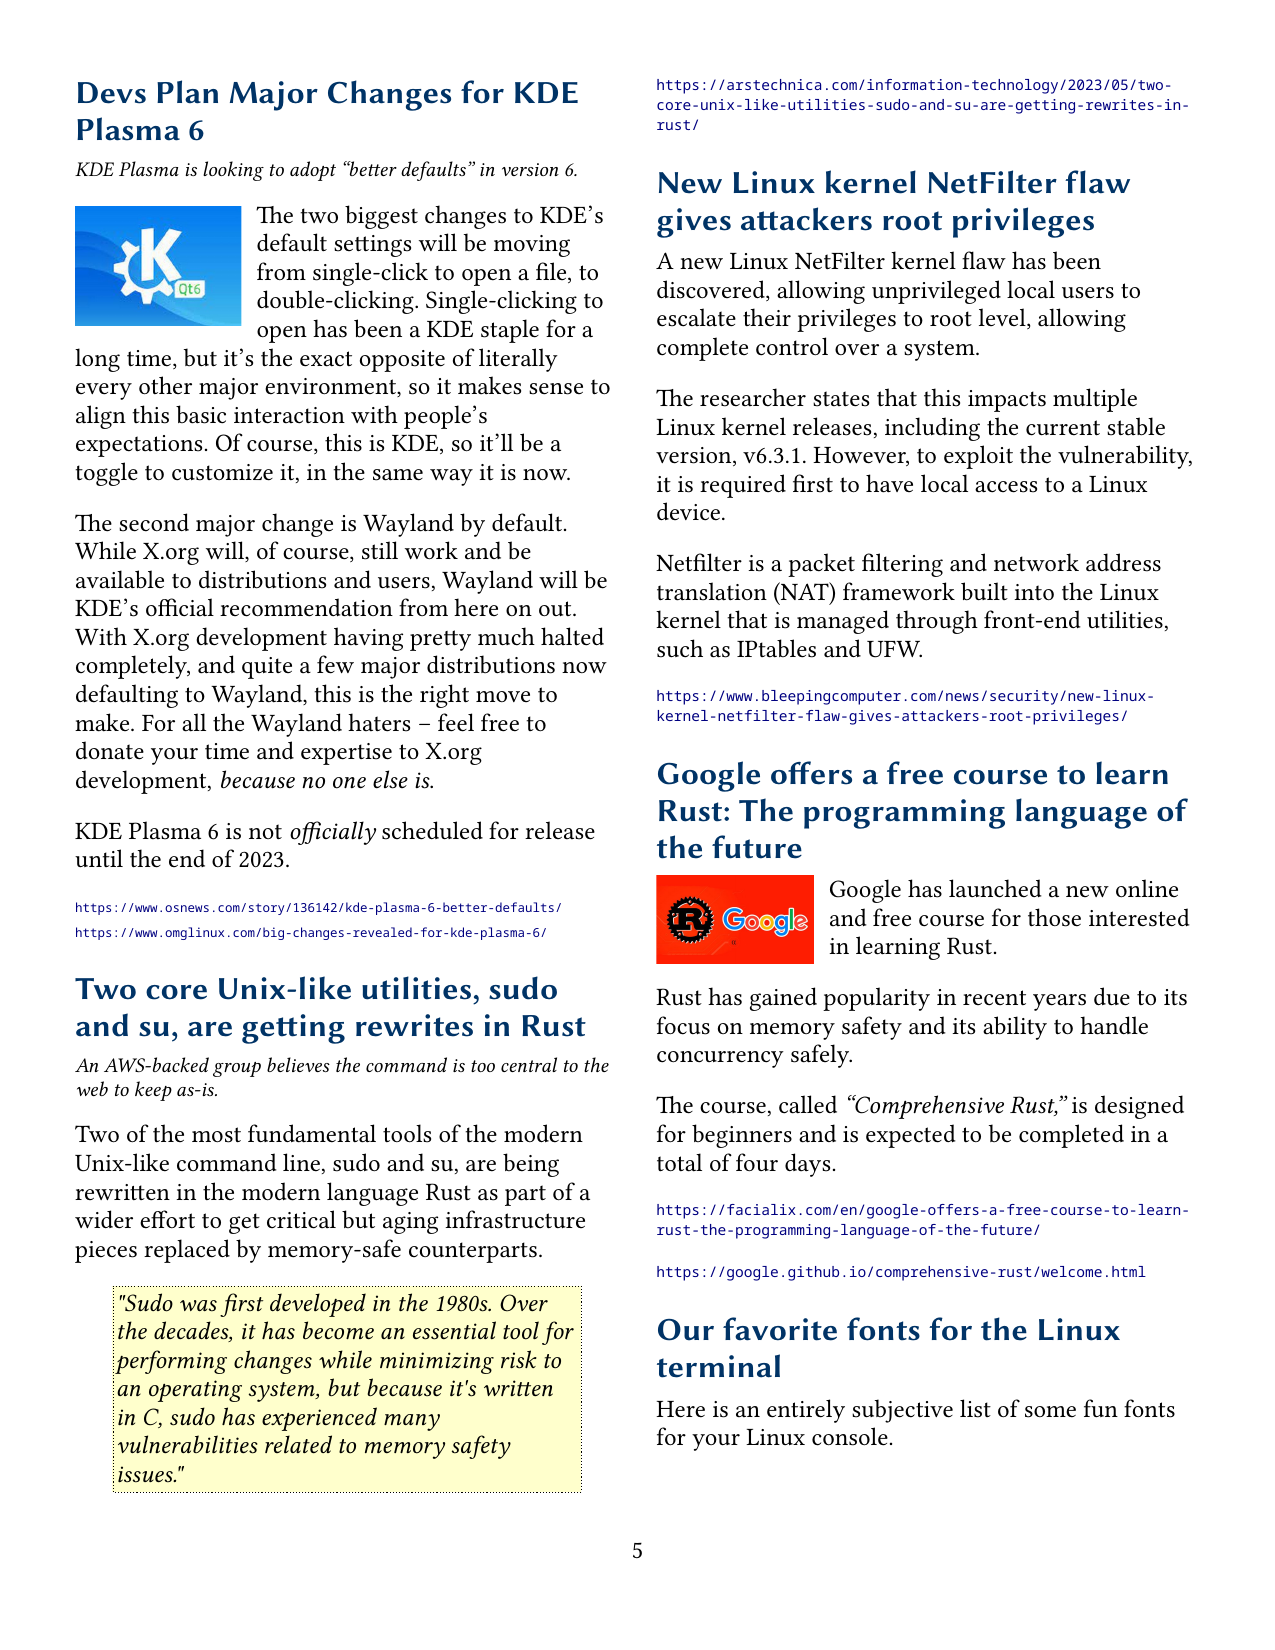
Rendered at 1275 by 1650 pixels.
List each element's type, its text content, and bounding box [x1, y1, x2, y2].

subtitle https://www.omglinux.com/big-changes-revealed-for-kde-plasma-6/ [75, 924, 619, 941]
subtitle https://www.osnews.com/story/136142/kde-plasma-6-better-defaults/ [75, 896, 619, 916]
subtitle https://google.github.io/comprehensive-rust/welcome.html [656, 1262, 1200, 1282]
text Two of the most fundamental tools of the modern Unix-like command line, sudo and su, are being rewritten in the modern language Rust as part of a wider effort to get critical but aging infrastructure pieces replaced by memory-safe counterparts. [75, 1121, 619, 1263]
text A new Linux NetFilter kernel flaw has been discovered, allowing unprivileged local users to escalate their privileges to root level, allowing complete control over a system. [656, 247, 1200, 362]
text https://arstechnica.com/information-technology/2023/05/two-core-unix-like-utilities-sudo-and-su-are-getting-rewrites-in-rust/ [656, 75, 1200, 135]
subtitle Google offers a free course to learn Rust: The programming language of the future [656, 756, 1200, 866]
subtitle New Linux kernel NetFilter flaw gives attackers root privileges [656, 165, 1200, 238]
text The second major change is Wayland by default. While X.org will, of course, still work and be available to distributions and users, Wayland will be KDE’s official recommendation from here on out. With X.org development having pretty much halted completely, and quite a few major distributions now defaulting to Wayland, this is the right move to make. For all the Wayland haters – feel free to donate your time and expertise to X.org development, because no one else is. [75, 509, 619, 794]
subtitle Devs Plan Major Changes for KDE Plasma 6 [75, 75, 619, 149]
subtitle https://facialix.com/en/google-offers-a-free-course-to-learn-rust-the-programming-language-of-the-future/ [656, 1200, 1200, 1239]
text KDE Plasma is looking to adopt “better defaults” in version 6. [75, 158, 619, 181]
picture [75, 206, 242, 326]
text KDE Plasma 6 is not officially scheduled for release until the end of 2023. [75, 817, 619, 874]
text Netfilter is a packet filtering and network address translation (NAT) framework built into the Linux kernel that is managed through front-end utilities, such as IPtables and UFW. [656, 549, 1200, 663]
subtitle https://www.bleepingcomputer.com/news/security/new-linux-kernel-netfilter-flaw-gives-attackers-root-privileges/ [656, 686, 1200, 726]
text Rust has gained popularity in recent years due to its focus on memory safety and its ability to handle concurrency safely. [656, 983, 1200, 1069]
text The course, called “Comprehensive Rust,” is designed for beginners and is expected to be completed in a total of four days. [656, 1092, 1200, 1177]
text The two biggest changes to KDE’s default settings will be moving from single-click to open a file, to double-clicking. Single-clicking to open has been a KDE staple for a long time, but it’s the exact opposite of literally every other major environment, so it makes sense to align this basic interaction with people’s expectations. Of course, this is KDE, so it’ll be a toggle to customize it, in the same way it is now. [75, 201, 619, 486]
subtitle Our favorite fonts for the Linux terminal [656, 1312, 1200, 1386]
text Google has launched a new online and free course for those interested in learning Rust. [814, 875, 1200, 961]
text Here is an entirely subjective list of some fun fonts for your Linux console. [656, 1394, 1200, 1452]
picture [656, 875, 814, 964]
text An AWS-backed group believes the command is too central to the web to keep as-is. [75, 1053, 619, 1101]
subtitle Two core Unix-like utilities, sudo and su, are getting rewrites in Rust [75, 971, 619, 1044]
text "Sudo was first developed in the 1980s. Over the decades, it has become an essential tool for performing changes while minimizing risk to an operating system, but because it's written in C, sudo has experienced many vulnerabilities related to memory safety issues." [112, 1286, 581, 1492]
text The researcher states that this impacts multiple Linux kernel releases, including the current stable version, v6.3.1. However, to exploit the vulnerability, it is required first to have local access to a Linux device. [656, 384, 1200, 527]
